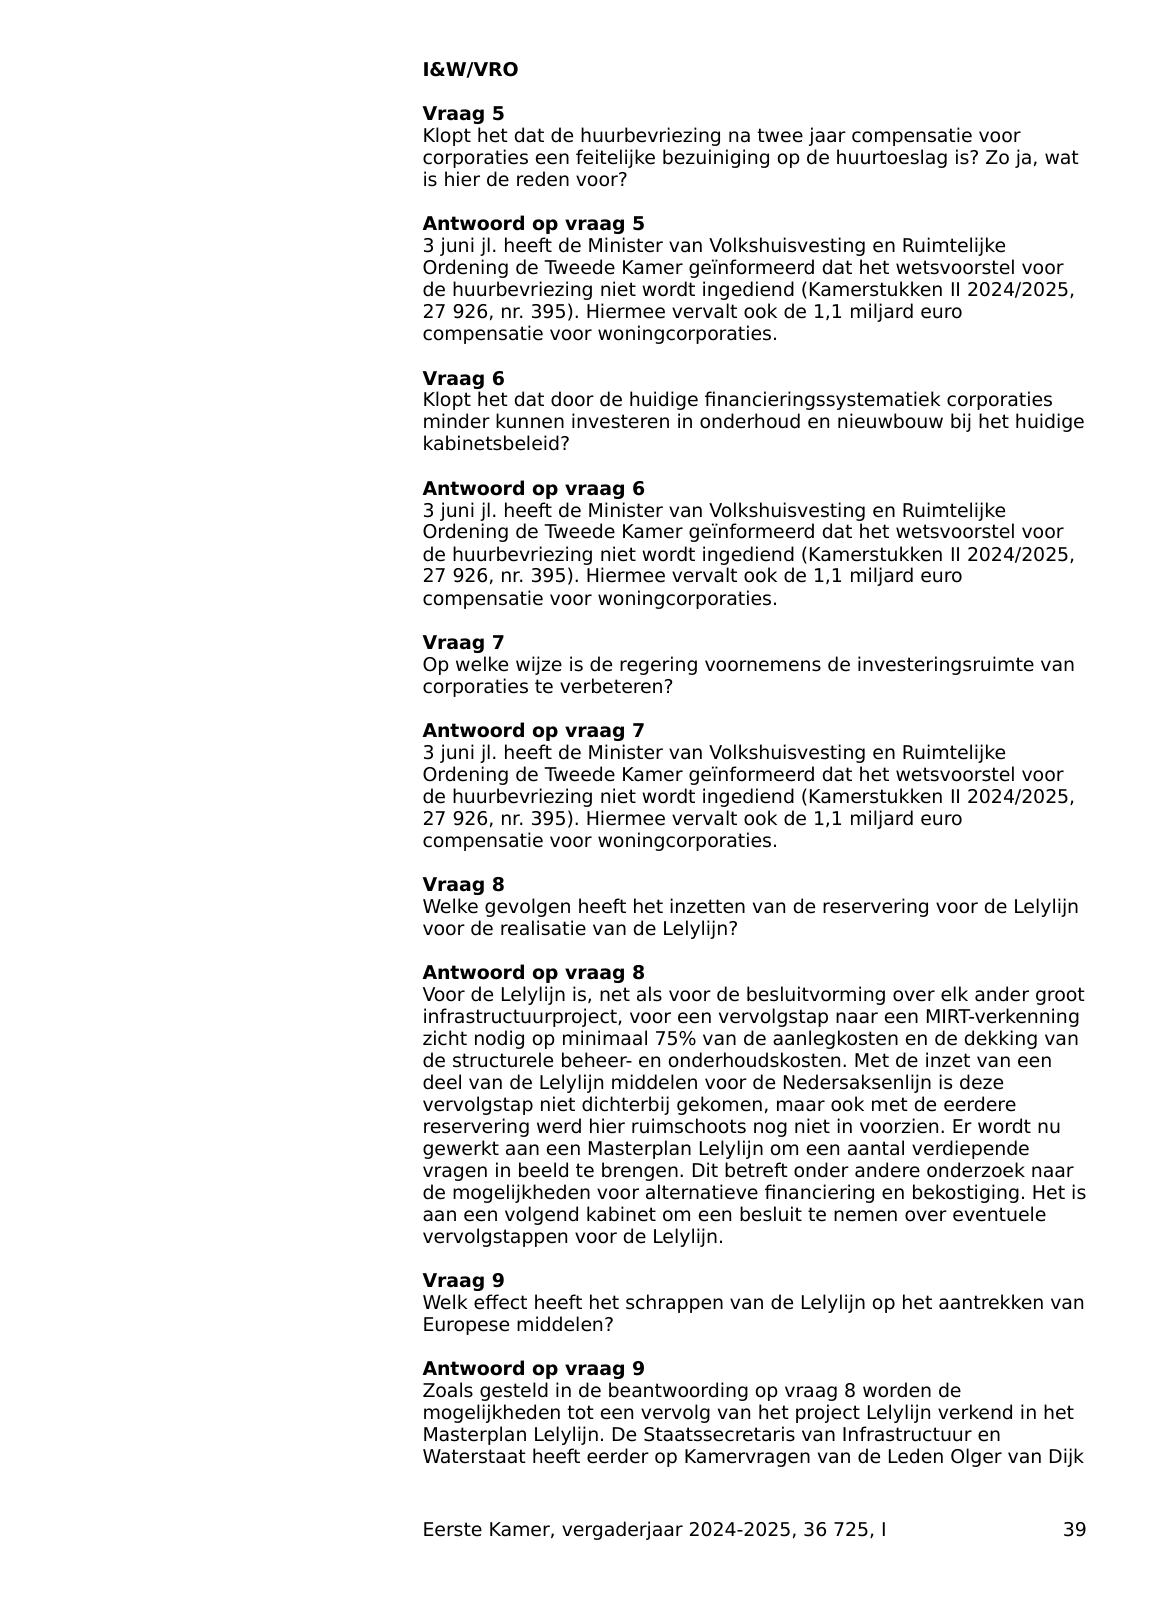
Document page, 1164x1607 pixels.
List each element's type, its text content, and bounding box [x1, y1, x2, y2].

text Vraag 9 [422, 1270, 1087, 1292]
text Klopt het dat door de huidige financieringssystematiek corporaties minder kunnen investeren in onderhoud en nieuwbouw bij het huidige kabinetsbeleid? [422, 389, 1087, 455]
subtitle I&W/VRO [422, 59, 1087, 81]
text Vraag 5 [422, 103, 1087, 125]
text Antwoord op vraag 7 [422, 720, 1087, 742]
text Vraag 7 [422, 632, 1087, 653]
text Voor de Lelylijn is, net als voor de besluitvorming over elk ander groot infrastructuurproject, voor een vervolgstap naar een MIRT-verkenning zicht nodig op minimaal 75% van de aanlegkosten en de dekking van de structurele beheer- en onderhoudskosten. Met de inzet van een deel van de Lelylijn middelen voor de Nedersaksenlijn is deze vervolgstap niet dichterbij gekomen, maar ook met de eerdere reservering werd hier ruimschoots nog niet in voorzien. Er wordt nu gewerkt aan een Masterplan Lelylijn om een aantal verdiepende vragen in beeld te brengen. Dit betreft onder andere onderzoek naar de mogelijkheden voor alternatieve financiering en bekostiging. Het is aan een volgend kabinet om een besluit te nemen over eventuele vervolgstappen voor de Lelylijn. [422, 984, 1087, 1248]
text Antwoord op vraag 5 [422, 213, 1087, 235]
text Welke gevolgen heeft het inzetten van de reservering voor de Lelylijn voor de realisatie van de Lelylijn? [422, 896, 1087, 940]
text Op welke wijze is de regering voornemens de investeringsruimte van corporaties te verbeteren? [422, 653, 1087, 697]
text Zoals gesteld in de beantwoording op vraag 8 worden de mogelijkheden tot een vervolg van het project Lelylijn verkend in het Masterplan Lelylijn. De Staatssecretaris van Infrastructuur en Waterstaat heeft eerder op Kamervragen van de Leden Olger van Dijk [422, 1380, 1087, 1468]
text Antwoord op vraag 9 [422, 1358, 1087, 1380]
text 3 juni jl. heeft de Minister van Volkshuisvesting en Ruimtelijke Ordening de Tweede Kamer geïnformeerd dat het wetsvoorstel voor de huurbevriezing niet wordt ingediend (Kamerstukken II 2024/2025, 27 926, nr. 395). Hiermee vervalt ook de 1,1 miljard euro compensatie voor woningcorporaties. [422, 235, 1087, 345]
text Vraag 8 [422, 874, 1087, 896]
text 3 juni jl. heeft de Minister van Volkshuisvesting en Ruimtelijke Ordening de Tweede Kamer geïnformeerd dat het wetsvoorstel voor de huurbevriezing niet wordt ingediend (Kamerstukken II 2024/2025, 27 926, nr. 395). Hiermee vervalt ook de 1,1 miljard euro compensatie voor woningcorporaties. [422, 742, 1087, 852]
text Klopt het dat de huurbevriezing na twee jaar compensatie voor corporaties een feitelijke bezuiniging op de huurtoeslag is? Zo ja, wat is hier de reden voor? [422, 125, 1087, 191]
text Welk effect heeft het schrappen van de Lelylijn op het aantrekken van Europese middelen? [422, 1292, 1087, 1336]
text Antwoord op vraag 6 [422, 477, 1087, 499]
text Vraag 6 [422, 367, 1087, 389]
text Antwoord op vraag 8 [422, 962, 1087, 984]
text 3 juni jl. heeft de Minister van Volkshuisvesting en Ruimtelijke Ordening de Tweede Kamer geïnformeerd dat het wetsvoorstel voor de huurbevriezing niet wordt ingediend (Kamerstukken II 2024/2025, 27 926, nr. 395). Hiermee vervalt ook de 1,1 miljard euro compensatie voor woningcorporaties. [422, 499, 1087, 609]
